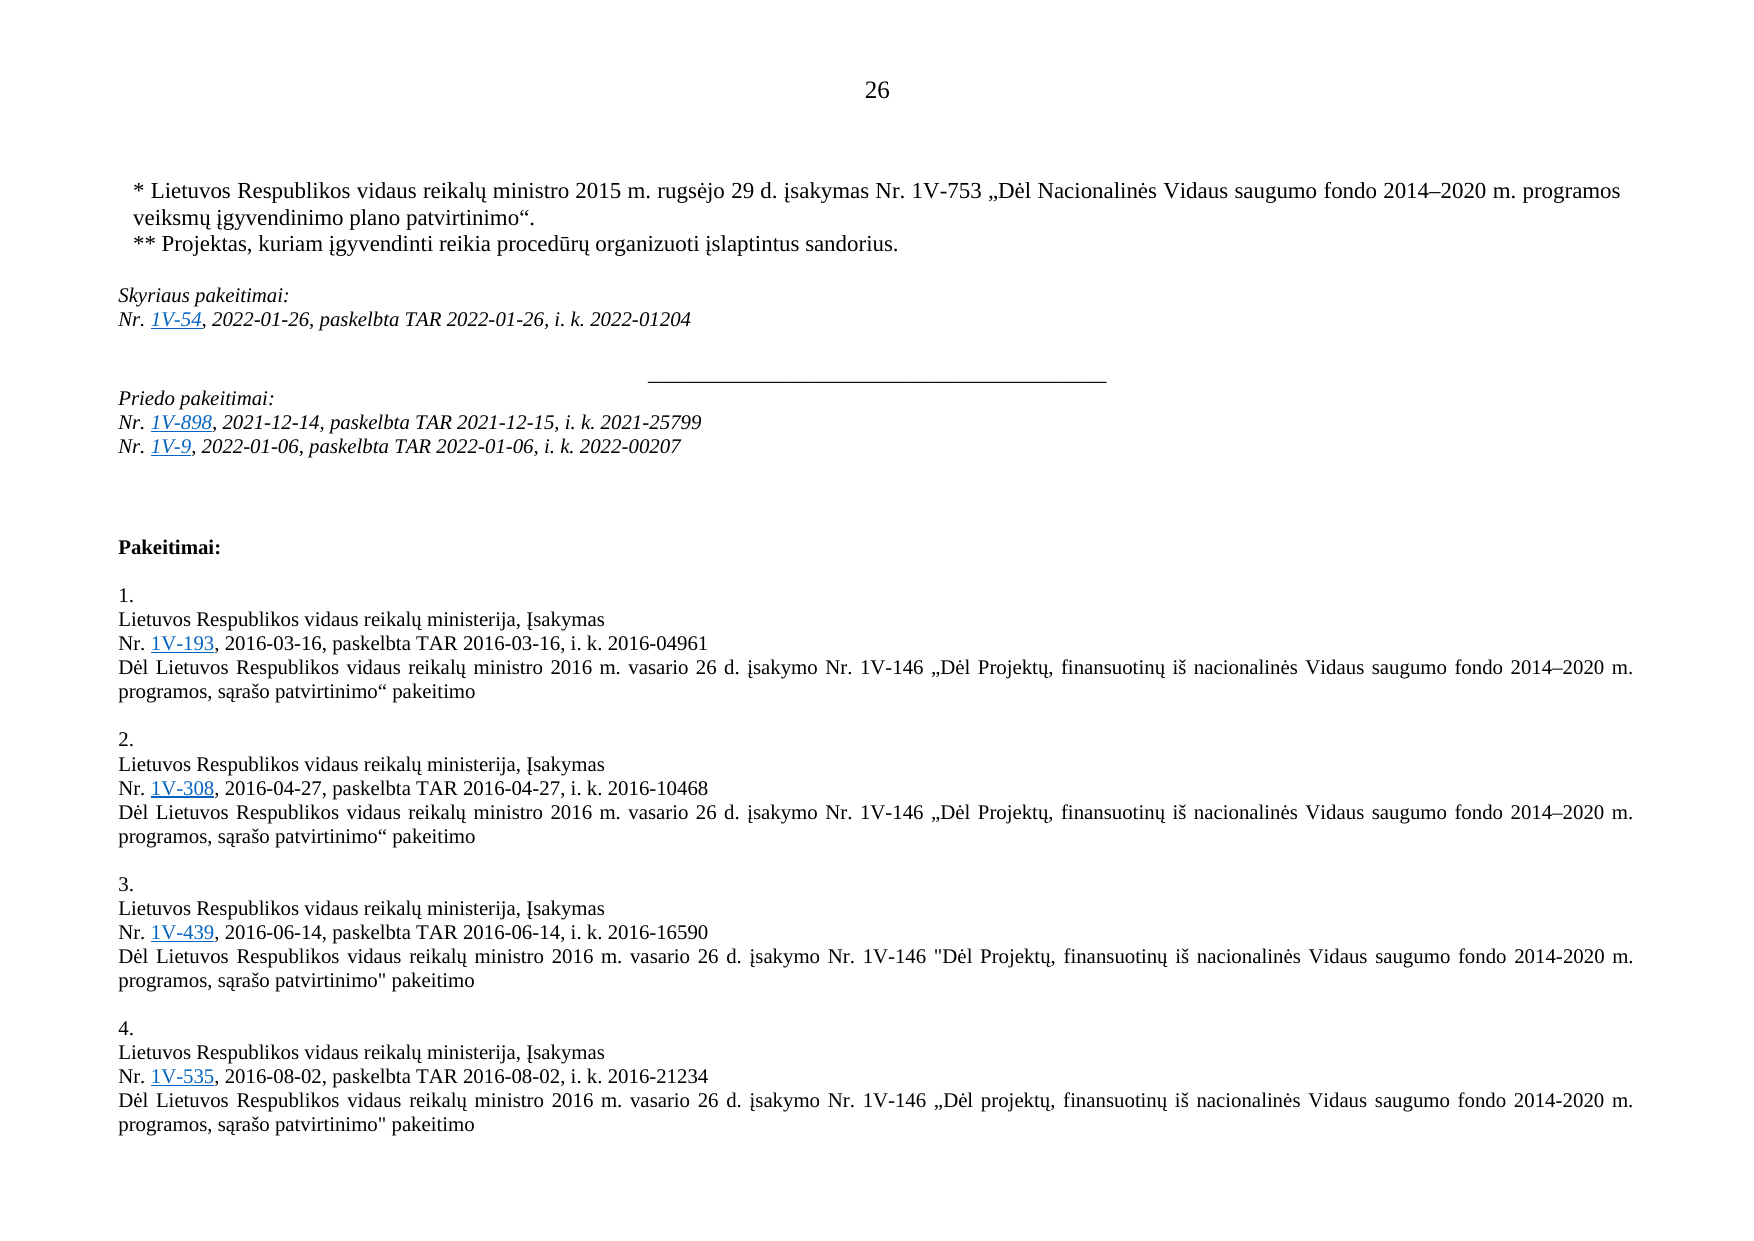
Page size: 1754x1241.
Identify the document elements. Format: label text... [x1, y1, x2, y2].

text Lietuvos Respublikos vidaus reikalų ministerija, Įsakymas [118, 607, 1636, 631]
text Nr. 1V-439, 2016-06-14, paskelbta TAR 2016-06-14, i. k. 2016-16590 [118, 920, 1636, 944]
text ________________________________________ [118, 359, 1636, 386]
text Priedo pakeitimai: [118, 386, 1636, 410]
text Nr. 1V-898, 2021-12-14, paskelbta TAR 2021-12-15, i. k. 2021-25799 [118, 410, 1636, 434]
text Dėl Lietuvos Respublikos vidaus reikalų ministro 2016 m. vasario 26 d. įsakymo Nr. 1V-146 "Dėl Projektų, finansuotinų iš nacionalinės Vidaus saugumo fondo 2014-2020 m. programos, sąrašo patvirtinimo" pakeitimo [118, 944, 1636, 992]
text Nr. 1V-308, 2016-04-27, paskelbta TAR 2016-04-27, i. k. 2016-10468 [118, 776, 1636, 799]
text 2. [118, 727, 1636, 751]
text ** Projektas, kuriam įgyvendinti reikia procedūrų organizuoti įslaptintus sandorius. [133, 230, 1636, 256]
text 4. [118, 1016, 1636, 1040]
text Lietuvos Respublikos vidaus reikalų ministerija, Įsakymas [118, 751, 1636, 776]
text Lietuvos Respublikos vidaus reikalų ministerija, Įsakymas [118, 896, 1636, 920]
text 3. [118, 872, 1636, 896]
text Dėl Lietuvos Respublikos vidaus reikalų ministro 2016 m. vasario 26 d. įsakymo Nr. 1V-146 „Dėl Projektų, finansuotinų iš nacionalinės Vidaus saugumo fondo 2014–2020 m. programos, sąrašo patvirtinimo“ pakeitimo [118, 799, 1636, 848]
text Nr. 1V-54, 2022-01-26, paskelbta TAR 2022-01-26, i. k. 2022-01204 [118, 307, 1636, 331]
text Lietuvos Respublikos vidaus reikalų ministerija, Įsakymas [118, 1040, 1636, 1064]
text Nr. 1V-193, 2016-03-16, paskelbta TAR 2016-03-16, i. k. 2016-04961 [118, 631, 1636, 655]
text Pakeitimai: [118, 535, 1636, 559]
text Nr. 1V-9, 2022-01-06, paskelbta TAR 2022-01-06, i. k. 2022-00207 [118, 434, 1636, 458]
text Skyriaus pakeitimai: [118, 283, 1636, 307]
text Dėl Lietuvos Respublikos vidaus reikalų ministro 2016 m. vasario 26 d. įsakymo Nr. 1V-146 „Dėl Projektų, finansuotinų iš nacionalinės Vidaus saugumo fondo 2014–2020 m. programos, sąrašo patvirtinimo“ pakeitimo [118, 655, 1636, 703]
text Nr. 1V-535, 2016-08-02, paskelbta TAR 2016-08-02, i. k. 2016-21234 [118, 1064, 1636, 1088]
text Dėl Lietuvos Respublikos vidaus reikalų ministro 2016 m. vasario 26 d. įsakymo Nr. 1V-146 „Dėl projektų, finansuotinų iš nacionalinės Vidaus saugumo fondo 2014-2020 m. programos, sąrašo patvirtinimo" pakeitimo [118, 1088, 1636, 1136]
text 1. [118, 583, 1636, 607]
text * Lietuvos Respublikos vidaus reikalų ministro 2015 m. rugsėjo 29 d. įsakymas Nr. 1V-753 „Dėl Nacionalinės Vidaus saugumo fondo 2014–2020 m. programos veiksmų įgyvendinimo plano patvirtinimo“. [133, 177, 1624, 230]
